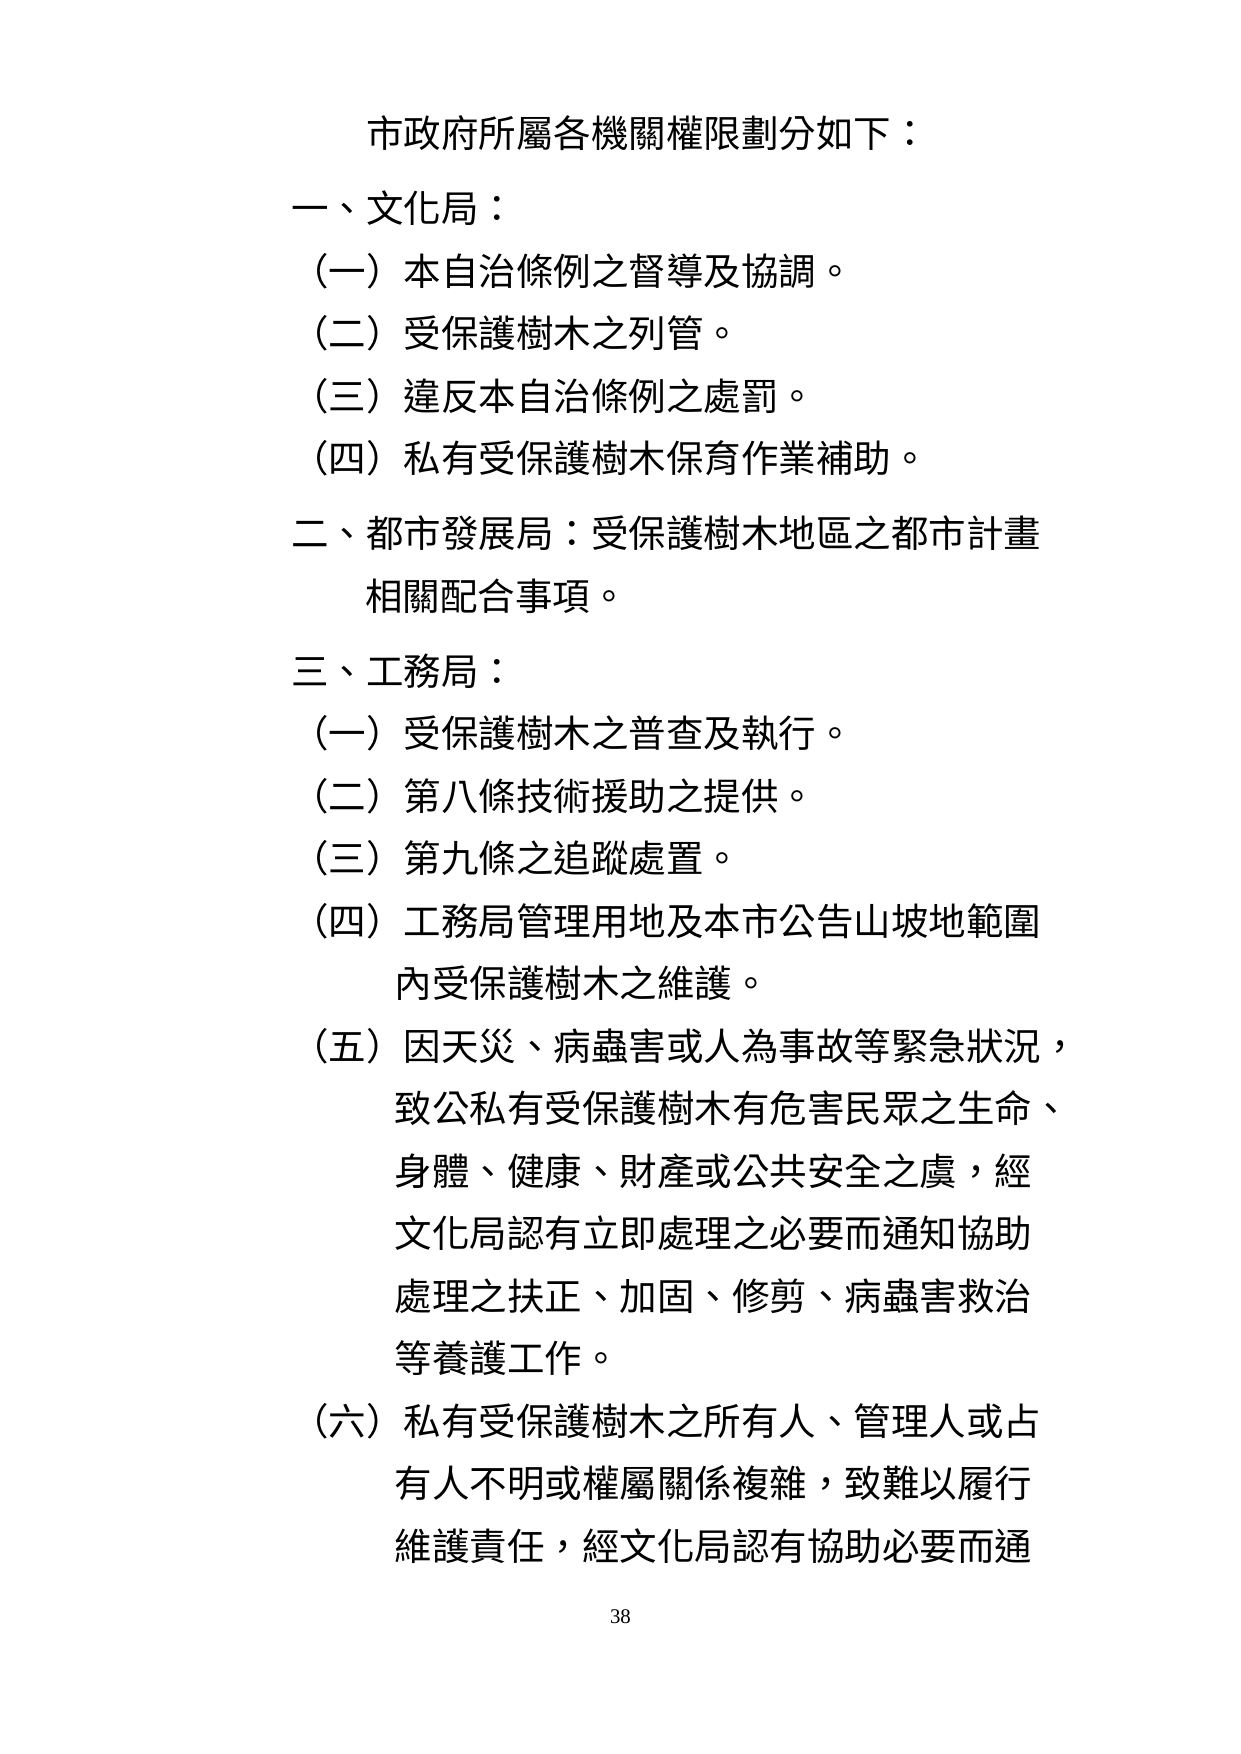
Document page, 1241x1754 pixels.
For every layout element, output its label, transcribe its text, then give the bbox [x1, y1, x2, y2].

text 一、文化局： [291, 164, 1053, 227]
text （四）私有受保護樹木保育作業補助。 [291, 414, 1053, 477]
text （三）第九條之追蹤處置。 [291, 814, 1053, 877]
text 市政府所屬各機關權限劃分如下： [291, 89, 1053, 152]
text （六）私有受保護樹木之所有人、管理人或占有人不明或權屬關係複雜，致難以履行維護責任，經文化局認有協助必要而通 [291, 1377, 1053, 1564]
text （一）本自治條例之督導及協調。 [291, 227, 1053, 289]
text （五）因天災、病蟲害或人為事故等緊急狀況，致公私有受保護樹木有危害民眾之生命、身體、健康、財產或公共安全之虞，經文化局認有立即處理之必要而通知協助處理之扶正、加固、修剪、病蟲害救治等養護工作。 [291, 1002, 1053, 1377]
text （四）工務局管理用地及本市公告山坡地範圍內受保護樹木之維護。 [291, 877, 1053, 1002]
text （二）受保護樹木之列管。 [291, 289, 1053, 352]
text （三）違反本自治條例之處罰。 [291, 352, 1053, 414]
text 二、都市發展局：受保護樹木地區之都市計畫相關配合事項。 [291, 489, 1053, 614]
text （一）受保護樹木之普查及執行。 [291, 689, 1053, 752]
text 三、工務局： [291, 627, 1053, 689]
text （二）第八條技術援助之提供。 [291, 752, 1053, 814]
